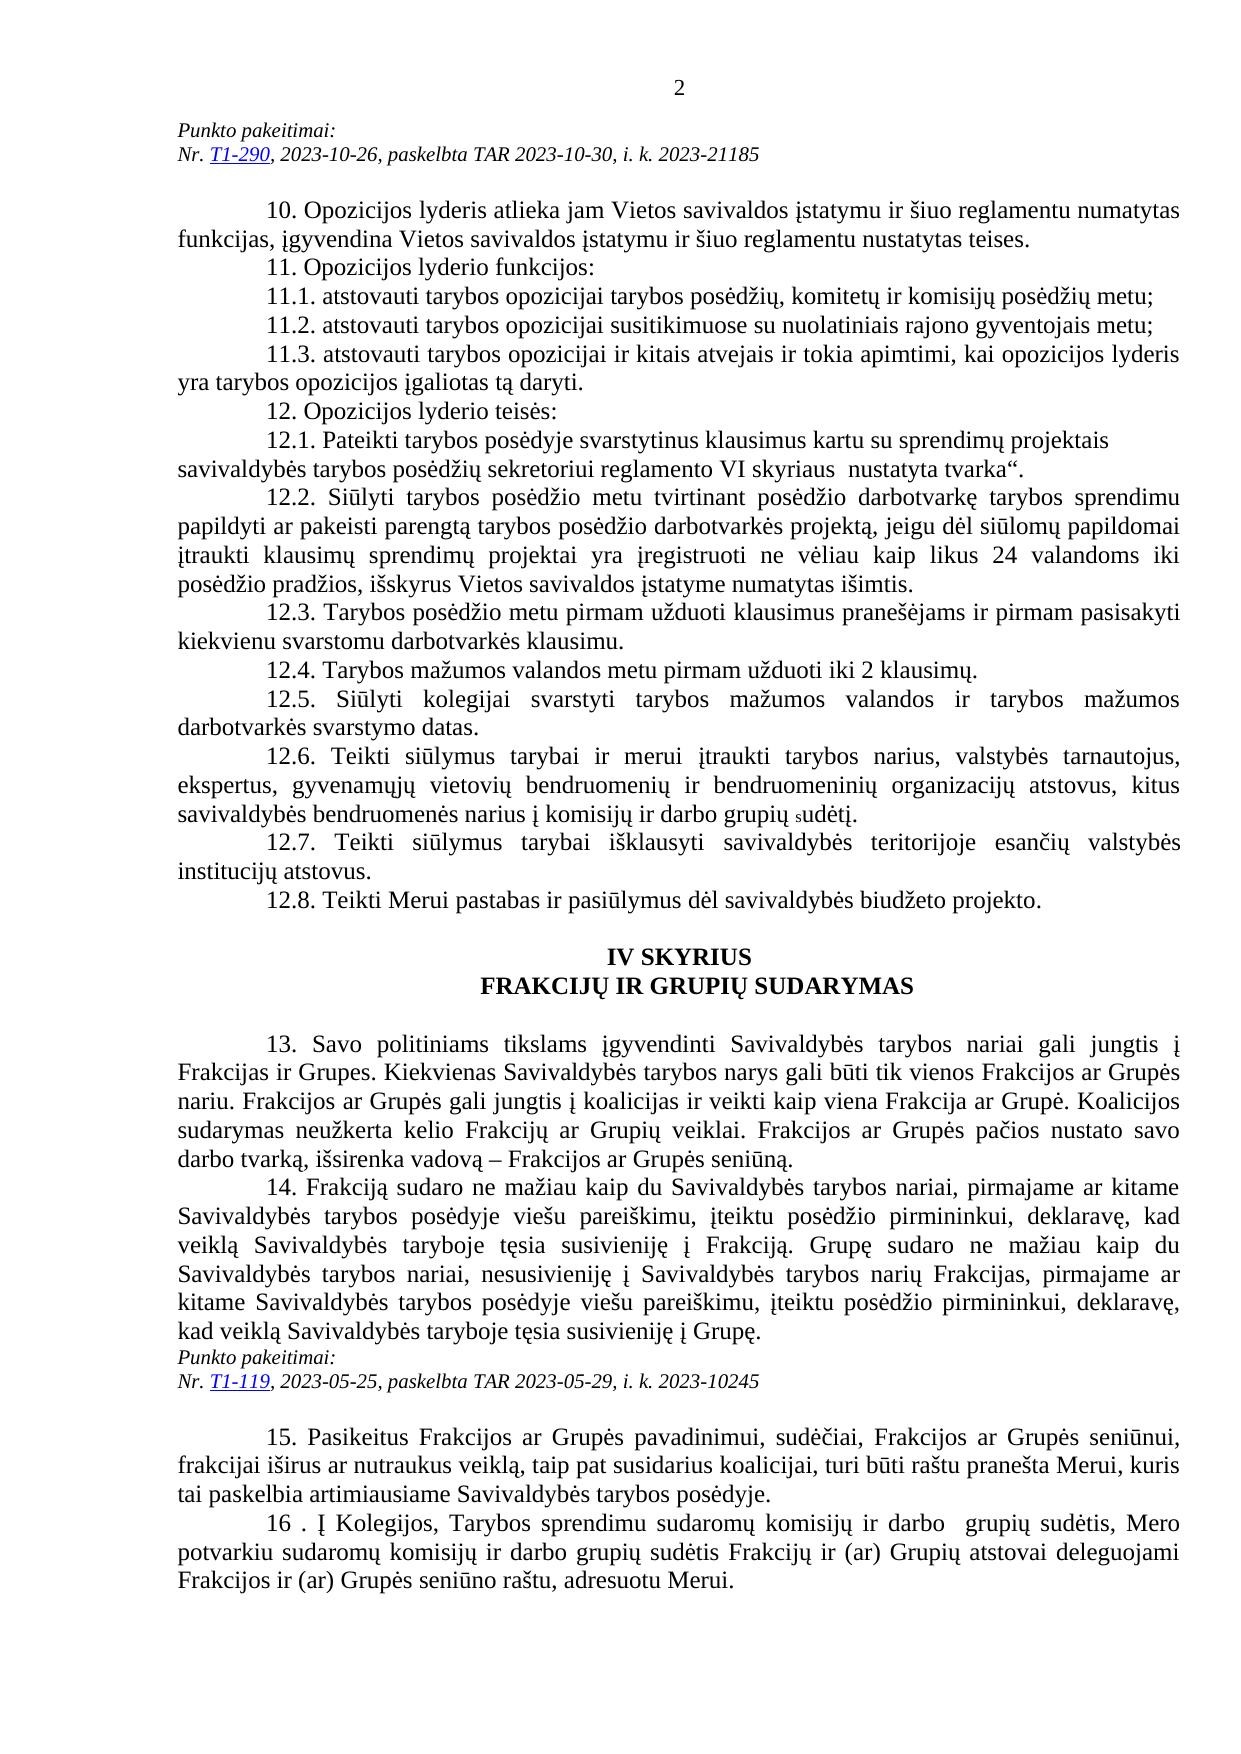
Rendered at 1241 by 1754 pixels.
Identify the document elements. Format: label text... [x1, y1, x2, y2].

text 12.7. Teikti siūlymus tarybai išklausyti savivaldybės teritorijoje esančių valstybės institucijų atstovus. [177, 827, 1181, 885]
text 10. Opozicijos lyderis atlieka jam Vietos savivaldos įstatymu ir šiuo reglamentu numatytas funkcijas, įgyvendina Vietos savivaldos įstatymu ir šiuo reglamentu nustatytas teises. [177, 195, 1181, 252]
text 12.8. Teikti Merui pastabas ir pasiūlymus dėl savivaldybės biudžeto projekto. [177, 885, 1181, 914]
text Punkto pakeitimai: [177, 118, 1181, 142]
text Nr. T1-119, 2023-05-25, paskelbta TAR 2023-05-29, i. k. 2023-10245 [177, 1369, 1181, 1393]
text 11. Opozicijos lyderio funkcijos: [177, 252, 1181, 281]
text 12.1. Pateikti tarybos posėdyje svarstytinus klausimus kartu su sprendimų projektais savivaldybės tarybos posėdžių sekretoriui reglamento VI skyriaus nustatyta tvarka“. [177, 425, 1181, 482]
text IV SKYRIUS [177, 942, 1181, 971]
text 14. Frakciją sudaro ne mažiau kaip du Savivaldybės tarybos nariai, pirmajame ar kitame Savivaldybės tarybos posėdyje viešu pareiškimu, įteiktu posėdžio pirmininkui, deklaravę, kad veiklą Savivaldybės taryboje tęsia susivieniję į Frakciją. Grupę sudaro ne mažiau kaip du Savivaldybės tarybos nariai, nesusivieniję į Savivaldybės tarybos narių Frakcijas, pirmajame ar kitame Savivaldybės tarybos posėdyje viešu pareiškimu, įteiktu posėdžio pirmininkui, deklaravę, kad veiklą Savivaldybės taryboje tęsia susivieniję į Grupę. [177, 1172, 1181, 1345]
text Punkto pakeitimai: [177, 1345, 1181, 1369]
text 11.2. atstovauti tarybos opozicijai susitikimuose su nuolatiniais rajono gyventojais metu; [177, 310, 1181, 339]
text 12.3. Tarybos posėdžio metu pirmam užduoti klausimus pranešėjams ir pirmam pasisakyti kiekvienu svarstomu darbotvarkės klausimu. [177, 597, 1181, 655]
text FRAKCIJŲ IR GRUPIŲ SUDARYMAS [207, 971, 1181, 1000]
text 13. Savo politiniams tikslams įgyvendinti Savivaldybės tarybos nariai gali jungtis į Frakcijas ir Grupes. Kiekvienas Savivaldybės tarybos narys gali būti tik vienos Frakcijos ar Grupės nariu. Frakcijos ar Grupės gali jungtis į koalicijas ir veikti kaip viena Frakcija ar Grupė. Koalicijos sudarymas neužkerta kelio Frakcijų ar Grupių veiklai. Frakcijos ar Grupės pačios nustato savo darbo tvarką, išsirenka vadovą – Frakcijos ar Grupės seniūną. [177, 1029, 1181, 1172]
text 12.6. Teikti siūlymus tarybai ir merui įtraukti tarybos narius, valstybės tarnautojus, ekspertus, gyvenamųjų vietovių bendruomenių ir bendruomeninių organizacijų atstovus, kitus savivaldybės bendruomenės narius į komisijų ir darbo grupių sudėtį. [177, 741, 1181, 827]
text 12.4. Tarybos mažumos valandos metu pirmam užduoti iki 2 klausimų. [177, 655, 1181, 684]
text 11.3. atstovauti tarybos opozicijai ir kitais atvejais ir tokia apimtimi, kai opozicijos lyderis yra tarybos opozicijos įgaliotas tą daryti. [177, 339, 1181, 396]
text 12. Opozicijos lyderio teisės: [177, 396, 1181, 425]
text 11.1. atstovauti tarybos opozicijai tarybos posėdžių, komitetų ir komisijų posėdžių metu; [177, 281, 1181, 310]
text Nr. T1-290, 2023-10-26, paskelbta TAR 2023-10-30, i. k. 2023-21185 [177, 142, 1181, 166]
text 12.2. Siūlyti tarybos posėdžio metu tvirtinant posėdžio darbotvarkę tarybos sprendimu papildyti ar pakeisti parengtą tarybos posėdžio darbotvarkės projektą, jeigu dėl siūlomų papildomai įtraukti klausimų sprendimų projektai yra įregistruoti ne vėliau kaip likus 24 valandoms iki posėdžio pradžios, išskyrus Vietos savivaldos įstatyme numatytas išimtis. [177, 482, 1181, 597]
text 15. Pasikeitus Frakcijos ar Grupės pavadinimui, sudėčiai, Frakcijos ar Grupės seniūnui, frakcijai iširus ar nutraukus veiklą, taip pat susidarius koalicijai, turi būti raštu pranešta Merui, kuris tai paskelbia artimiausiame Savivaldybės tarybos posėdyje. [177, 1422, 1181, 1508]
text 16 . Į Kolegijos, Tarybos sprendimu sudaromų komisijų ir darbo grupių sudėtis, Mero potvarkiu sudaromų komisijų ir darbo grupių sudėtis Frakcijų ir (ar) Grupių atstovai deleguojami Frakcijos ir (ar) Grupės seniūno raštu, adresuotu Merui. [177, 1508, 1181, 1594]
text 12.5. Siūlyti kolegijai svarstyti tarybos mažumos valandos ir tarybos mažumos darbotvarkės svarstymo datas. [177, 684, 1181, 741]
